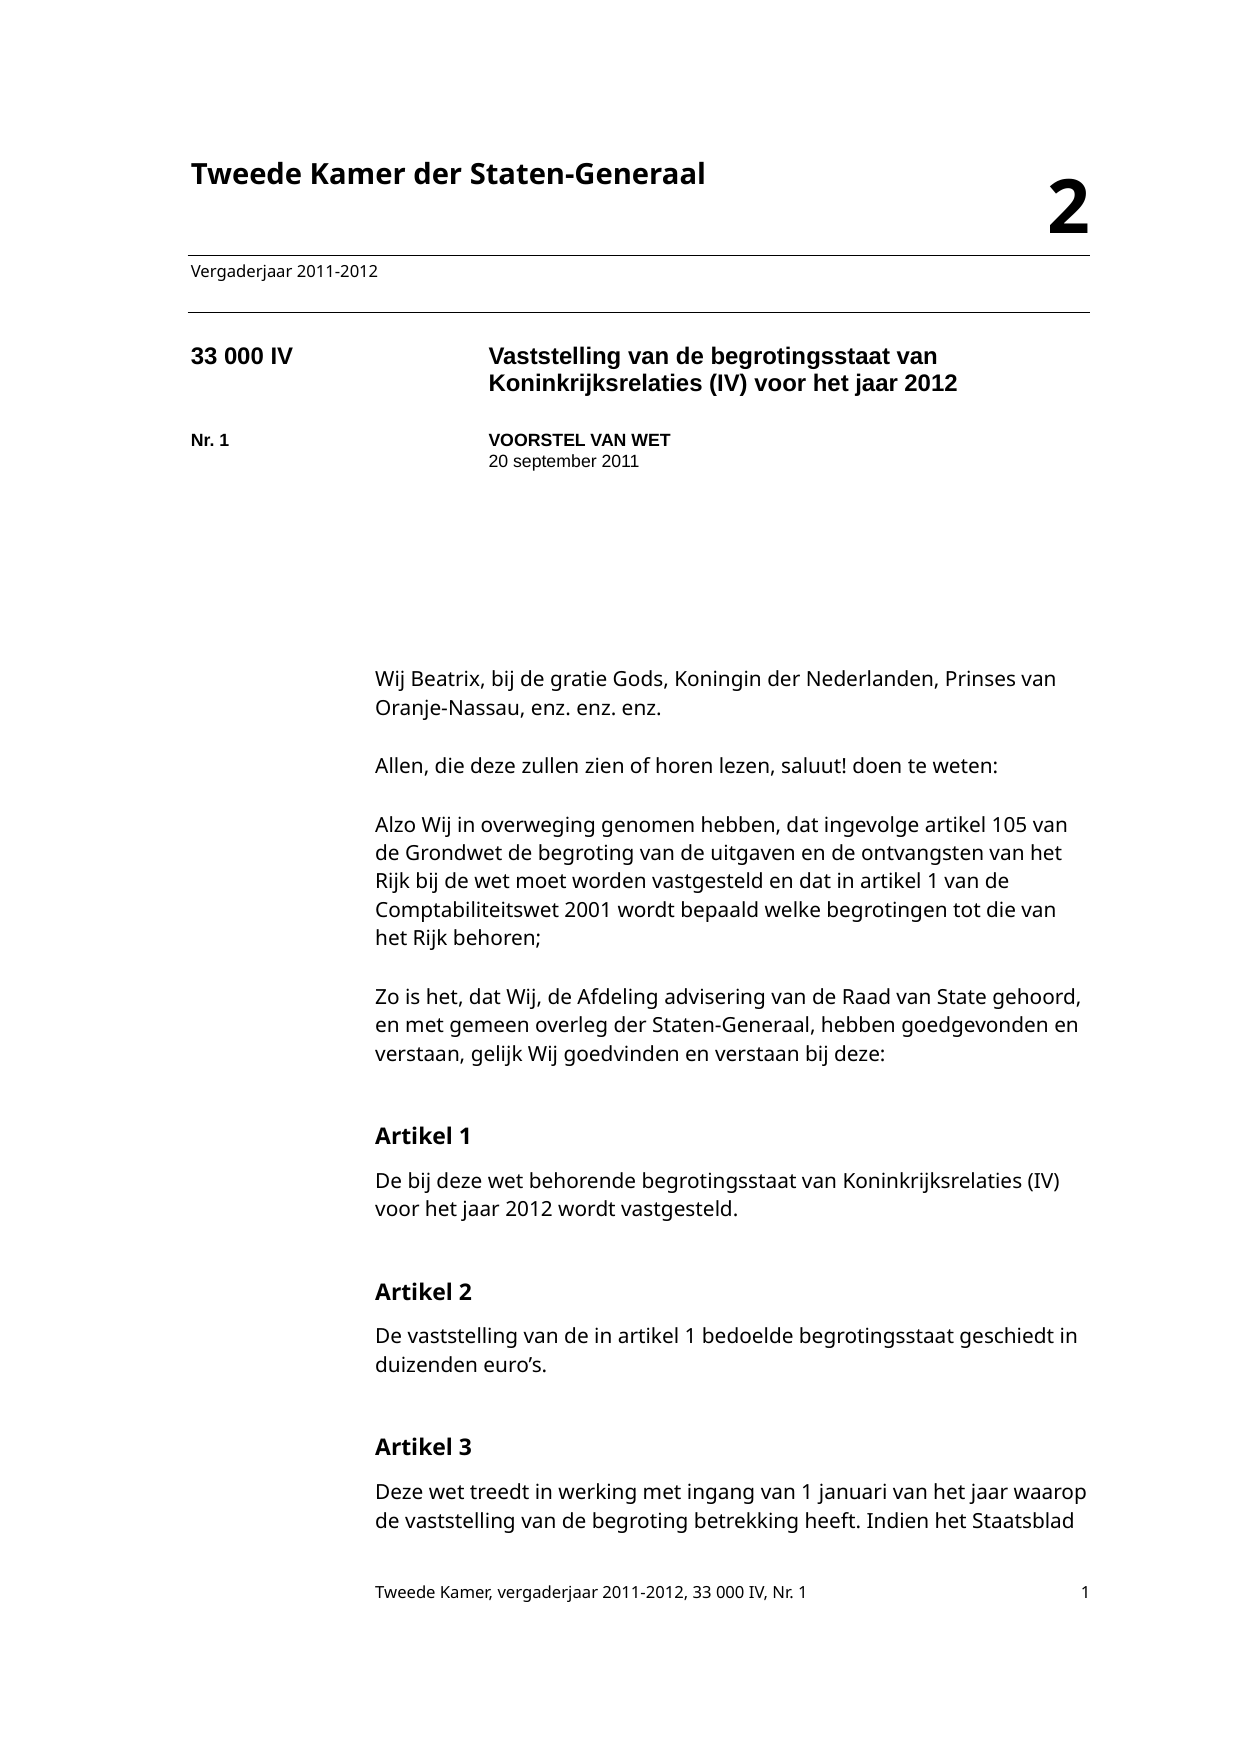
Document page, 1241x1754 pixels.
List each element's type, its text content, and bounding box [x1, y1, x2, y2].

table_cell [485, 256, 1090, 312]
table_cell [485, 313, 1090, 339]
text Alzo Wij in overweging genomen hebben, dat ingevolge artikel 105 van de Grondwet de begroting van de uitgaven en de ontvangsten van het Rijk bij de wet moet worden vastgesteld en dat in artikel 1 van de Comptabiliteitswet 2001 wordt bepaald welke begrotingen tot die van het Rijk behoren; [375, 810, 1090, 952]
text De bij deze wet behorende begrotingsstaat van Koninkrijksrelaties (IV) voor het jaar 2012 wordt vastgesteld. [375, 1166, 1090, 1223]
table_cell VOORSTEL VAN WET 20 september 2011 [485, 427, 1090, 546]
table_cell Vergaderjaar 2011-2012 [188, 256, 485, 312]
text Allen, die deze zullen zien of horen lezen, saluut! doen te weten: [375, 751, 1090, 780]
table_cell Vaststelling van de begrotingsstaat van Koninkrijksrelaties (IV) voor het jaar 2012 [485, 339, 1090, 427]
table_header 2 [910, 150, 1090, 255]
subtitle Artikel 3 [375, 1431, 1090, 1462]
text Deze wet treedt in werking met ingang van 1 januari van het jaar waarop de vaststelling van de begroting betrekking heeft. Indien het Staatsblad [375, 1477, 1090, 1534]
table_cell 33 000 IV [188, 339, 485, 427]
subtitle Artikel 2 [375, 1275, 1090, 1307]
table_cell Nr. 1 [188, 427, 485, 546]
text De vaststelling van de in artikel 1 bedoelde begrotingsstaat geschiedt in duizenden euro’s. [375, 1322, 1090, 1378]
text Zo is het, dat Wij, de Afdeling advisering van de Raad van State gehoord, en met gemeen overleg der Staten-Generaal, hebben goedgevonden en verstaan, gelijk Wij goedvinden en verstaan bij deze: [375, 982, 1090, 1067]
subtitle Artikel 1 [375, 1120, 1090, 1151]
table_header Tweede Kamer der Staten-Generaal [188, 150, 909, 255]
table_cell [188, 313, 485, 339]
text Wij Beatrix, bij de gratie Gods, Koningin der Nederlanden, Prinses van Oranje-Nassau, enz. enz. enz. [375, 664, 1090, 721]
